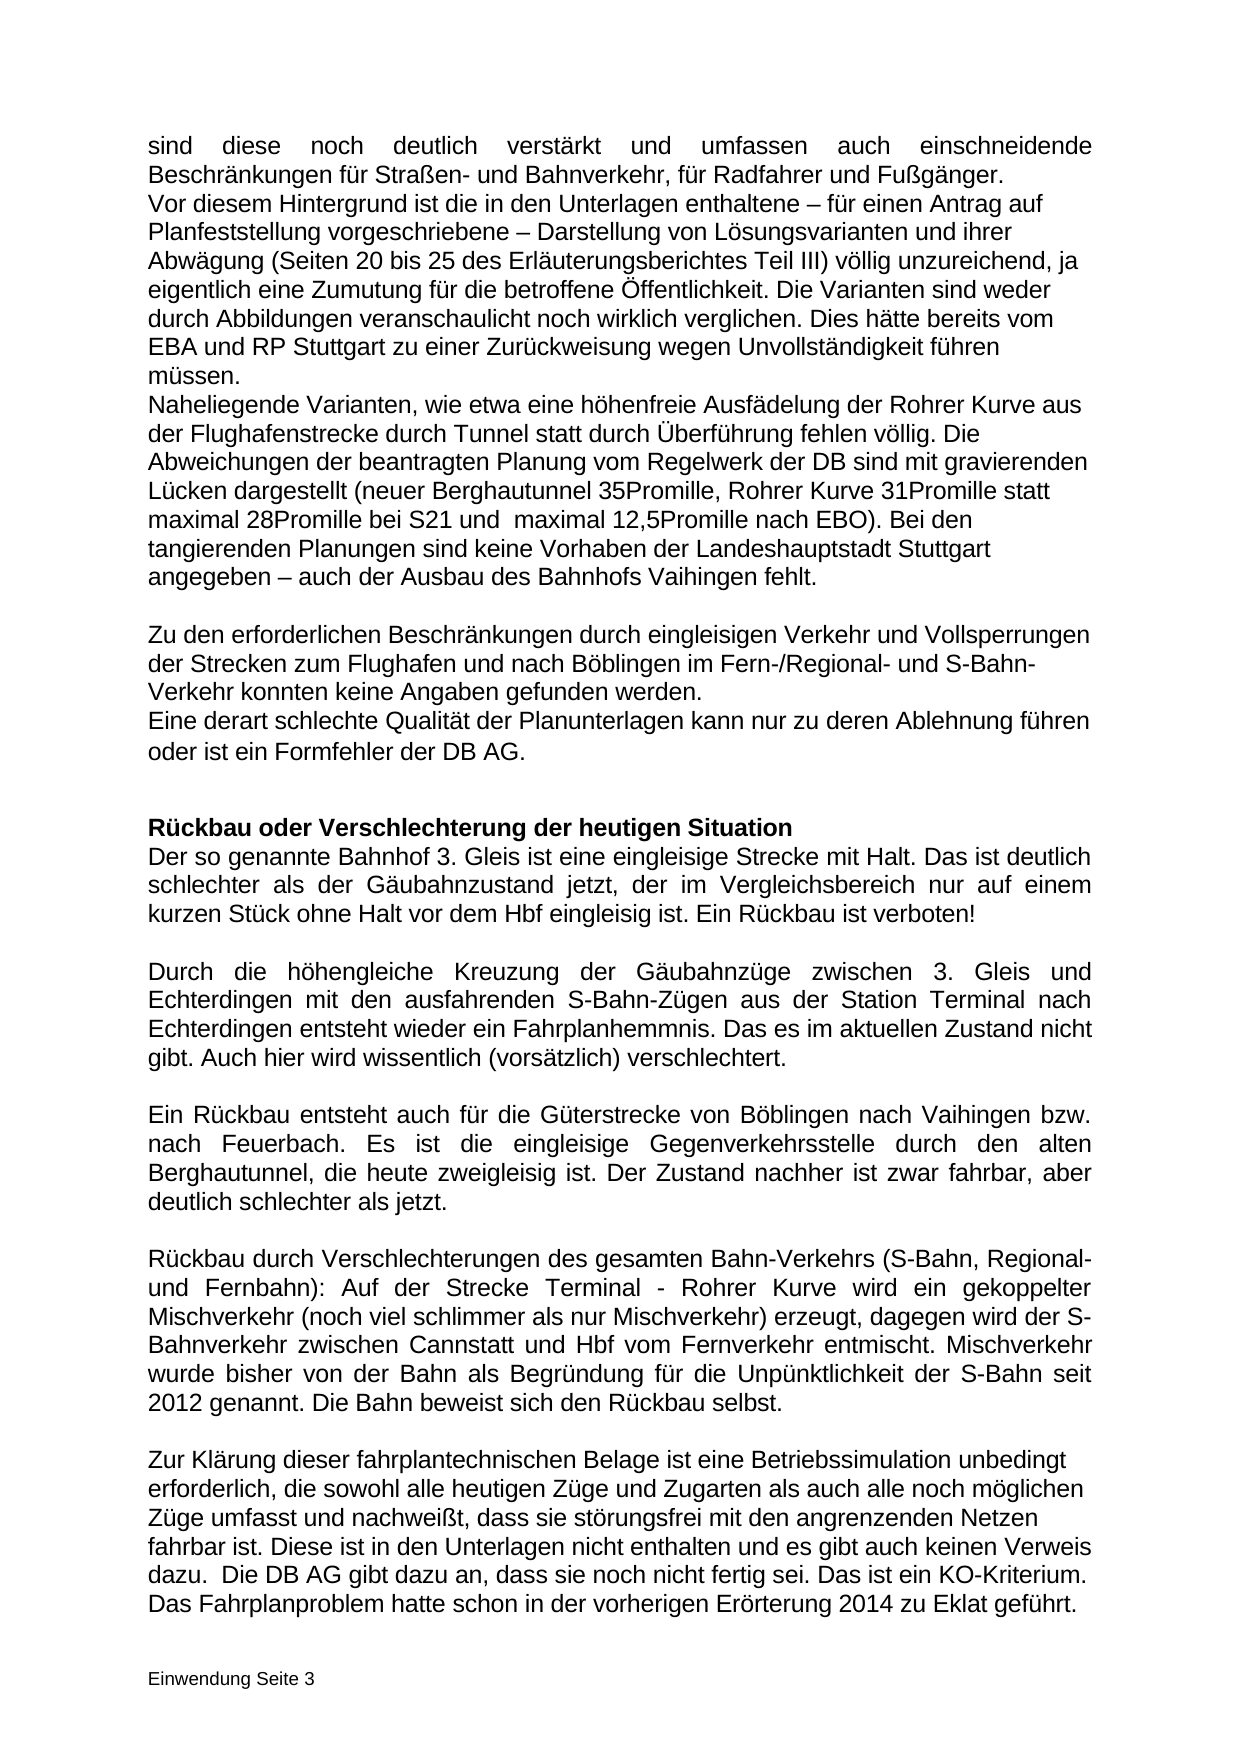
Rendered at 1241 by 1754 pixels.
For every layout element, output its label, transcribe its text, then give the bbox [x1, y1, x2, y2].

text Der so genannte Bahnhof 3. Gleis ist eine eingleisige Strecke mit Halt. Das ist deutlich schlechter als der Gäubahnzustand jetzt, der im Vergleichsbereich nur auf einem kurzen Stück ohne Halt vor dem Hbf eingleisig ist. Ein Rückbau ist verboten! [148, 842, 1092, 928]
text Zur Klärung dieser fahrplantechnischen Belage ist eine Betriebssimulation unbedingt erforderlich, die sowohl alle heutigen Züge und Zugarten als auch alle noch möglichen Züge umfasst und nachweißt, dass sie störungsfrei mit den angrenzenden Netzen fahrbar ist. Diese ist in den Unterlagen nicht enthalten und es gibt auch keinen Verweis dazu. Die DB AG gibt dazu an, dass sie noch nicht fertig sei. Das ist ein KO-Kriterium. Das Fahrplanproblem hatte schon in der vorherigen Erörterung 2014 zu Eklat geführt. [148, 1445, 1092, 1618]
text Ein Rückbau entsteht auch für die Güterstrecke von Böblingen nach Vaihingen bzw. nach Feuerbach. Es ist die eingleisige Gegenverkehrsstelle durch den alten Berghautunnel, die heute zweigleisig ist. Der Zustand nachher ist zwar fahrbar, aber deutlich schlechter als jetzt. [148, 1100, 1092, 1215]
text Naheliegende Varianten, wie etwa eine höhenfreie Ausfädelung der Rohrer Kurve aus der Flughafenstrecke durch Tunnel statt durch Überführung fehlen völlig. Die Abweichungen der beantragten Planung vom Regelwerk der DB sind mit gravierenden Lücken dargestellt (neuer Berghautunnel 35Promille, Rohrer Kurve 31Promille statt maximal 28Promille bei S21 und maximal 12,5Promille nach EBO). Bei den tangierenden Planungen sind keine Vorhaben der Landeshauptstadt Stuttgart angegeben – auch der Ausbau des Bahnhofs Vaihingen fehlt. [148, 390, 1092, 591]
text Rückbau durch Verschlechterungen des gesamten Bahn-Verkehrs (S-Bahn, Regional- und Fernbahn): Auf der Strecke Terminal - Rohrer Kurve wird ein gekoppelter Mischverkehr (noch viel schlimmer als nur Mischverkehr) erzeugt, dagegen wird der S-Bahnverkehr zwischen Cannstatt und Hbf vom Fernverkehr entmischt. Mischverkehr wurde bisher von der Bahn als Begründung für die Unpünktlichkeit der S-Bahn seit 2012 genannt. Die Bahn beweist sich den Rückbau selbst. [148, 1244, 1092, 1417]
text Vor diesem Hintergrund ist die in den Unterlagen enthaltene – für einen Antrag auf Planfeststellung vorgeschriebene – Darstellung von Lösungsvarianten und ihrer Abwägung (Seiten 20 bis 25 des Erläuterungsberichtes Teil III) völlig unzureichend, ja eigentlich eine Zumutung für die betroffene Öffentlichkeit. Die Varianten sind weder durch Abbildungen veranschaulicht noch wirklich verglichen. Dies hätte bereits vom EBA und RP Stuttgart zu einer Zurückweisung wegen Unvollständigkeit führen müssen. [148, 188, 1092, 390]
text Eine derart schlechte Qualität der Planunterlagen kann nur zu deren Ablehnung führen oder ist ein Formfehler der DB AG. [148, 706, 1092, 766]
text sind diese noch deutlich verstärkt und umfassen auch einschneidende Beschränkungen für Straßen- und Bahnverkehr, für Radfahrer und Fußgänger. [148, 131, 1092, 188]
text Durch die höhengleiche Kreuzung der Gäubahnzüge zwischen 3. Gleis und Echterdingen mit den ausfahrenden S-Bahn-Zügen aus der Station Terminal nach Echterdingen entsteht wieder ein Fahrplanhemmnis. Das es im aktuellen Zustand nicht gibt. Auch hier wird wissentlich (vorsätzlich) verschlechtert. [148, 957, 1092, 1072]
text Zu den erforderlichen Beschränkungen durch eingleisigen Verkehr und Vollsperrungen der Strecken zum Flughafen und nach Böblingen im Fern-/Regional- und S-Bahn-Verkehr konnten keine Angaben gefunden werden. [148, 620, 1092, 706]
text Rückbau oder Verschlechterung der heutigen Situation [148, 813, 1092, 842]
